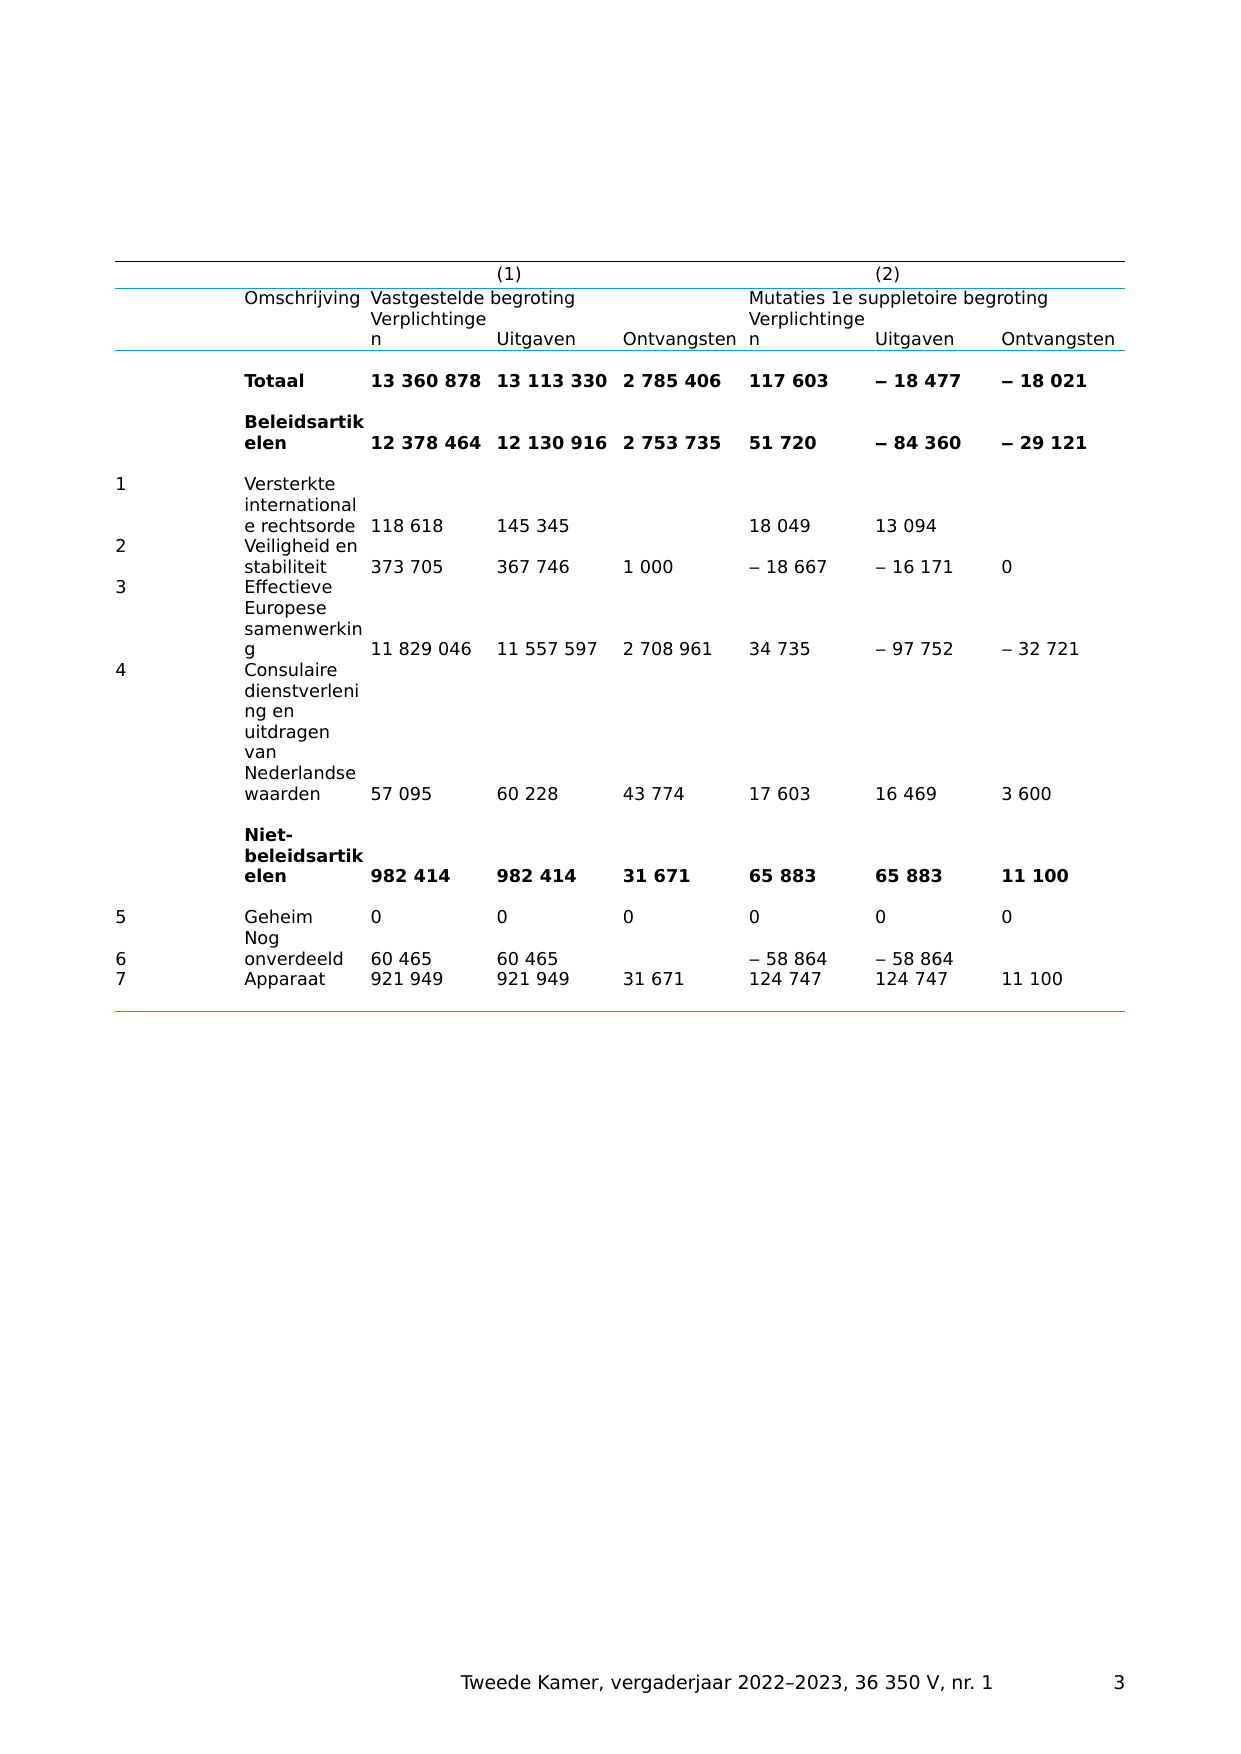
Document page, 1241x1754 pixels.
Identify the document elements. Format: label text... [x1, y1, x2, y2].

table_cell Verplichtingen [746, 309, 872, 350]
table_cell 4 [115, 660, 241, 804]
table_cell [241, 990, 367, 1011]
table_cell [115, 309, 241, 350]
table_cell 117 603 [746, 371, 872, 392]
table_cell [746, 392, 872, 412]
table_cell Effectieve Europese samenwerking [241, 578, 367, 660]
table_cell 0 [872, 908, 998, 928]
table_cell [872, 454, 998, 474]
table_cell 3 [115, 578, 241, 660]
table_cell [368, 392, 493, 412]
table_cell [872, 392, 998, 412]
table_cell [620, 887, 746, 907]
table_cell Ontvangsten [620, 309, 746, 350]
table_cell ‒ 84 360 [872, 413, 998, 454]
table_cell [115, 351, 241, 371]
table_cell [998, 351, 1125, 371]
table_cell [620, 454, 746, 474]
table_cell Vastgestelde begroting [368, 289, 746, 309]
table_cell [998, 804, 1125, 825]
table_cell [872, 990, 998, 1011]
table_cell ‒ 18 667 [746, 536, 872, 577]
table_cell 124 747 [872, 969, 998, 990]
table_cell (2) [872, 262, 998, 288]
table_cell Uitgaven [872, 309, 998, 350]
table_cell [368, 454, 493, 474]
table_cell [998, 928, 1125, 969]
table_cell 65 883 [746, 825, 872, 887]
table_cell 7 [115, 969, 241, 990]
table_cell [368, 887, 493, 907]
table_cell [746, 351, 872, 371]
table_cell [746, 990, 872, 1011]
table_cell Nog onverdeeld [241, 928, 367, 969]
table_cell [368, 804, 493, 825]
table_cell [620, 392, 746, 412]
table_cell Ontvangsten [998, 309, 1125, 350]
table_cell Apparaat [241, 969, 367, 990]
table_cell 65 883 [872, 825, 998, 887]
table_cell 1 000 [620, 536, 746, 577]
table_cell 373 705 [368, 536, 493, 577]
table_cell [746, 454, 872, 474]
table_cell [494, 804, 620, 825]
table_cell [494, 887, 620, 907]
table_cell [998, 392, 1125, 412]
table_cell ‒ 18 477 [872, 371, 998, 392]
table_cell Niet-beleidsartikelen [241, 825, 367, 887]
table_cell [241, 309, 367, 350]
table_cell [998, 990, 1125, 1011]
table_cell [115, 990, 241, 1011]
table_cell [620, 928, 746, 969]
table_cell [872, 887, 998, 907]
table_cell [115, 289, 241, 309]
table_cell [241, 454, 367, 474]
table_cell 11 100 [998, 969, 1125, 990]
table_cell 0 [368, 908, 493, 928]
table_cell 13 360 878 [368, 371, 493, 392]
table_cell ‒ 18 021 [998, 371, 1125, 392]
table_cell [620, 351, 746, 371]
table_cell 13 094 [872, 474, 998, 536]
table_cell [115, 454, 241, 474]
table_cell 921 949 [494, 969, 620, 990]
table_cell 60 228 [494, 660, 620, 804]
table_cell [620, 474, 746, 536]
table_cell 13 113 330 [494, 371, 620, 392]
table_cell Verplichtingen [368, 309, 493, 350]
table_cell [115, 392, 241, 412]
table_cell 2 [115, 536, 241, 577]
table_cell [998, 474, 1125, 536]
table_cell [620, 804, 746, 825]
table_cell 60 465 [368, 928, 493, 969]
table_cell [494, 351, 620, 371]
table_cell ‒ 58 864 [872, 928, 998, 969]
table_cell 982 414 [494, 825, 620, 887]
table_cell [998, 262, 1125, 288]
table_cell [115, 262, 241, 288]
table_cell Geheim [241, 908, 367, 928]
table_cell 982 414 [368, 825, 493, 887]
table_cell [494, 454, 620, 474]
table_cell [872, 804, 998, 825]
table_cell [998, 887, 1125, 907]
table_cell ‒ 97 752 [872, 578, 998, 660]
table_cell Omschrijving [241, 289, 367, 309]
table_cell Consulaire dienstverlening en uitdragen van Nederlandse waarden [241, 660, 367, 804]
table_cell Veiligheid en stabiliteit [241, 536, 367, 577]
table_cell 31 671 [620, 825, 746, 887]
table_cell 11 557 597 [494, 578, 620, 660]
table_cell [620, 990, 746, 1011]
table_cell 6 [115, 928, 241, 969]
table_cell 31 671 [620, 969, 746, 990]
table_cell [368, 990, 493, 1011]
table_cell [241, 262, 367, 288]
table_cell 17 603 [746, 660, 872, 804]
table_cell 60 465 [494, 928, 620, 969]
table_cell [115, 804, 241, 825]
table_cell Mutaties 1e suppletoire begroting [746, 289, 1125, 309]
table_cell 11 100 [998, 825, 1125, 887]
table_cell [620, 262, 746, 288]
table_cell [241, 887, 367, 907]
table_cell 367 746 [494, 536, 620, 577]
table_cell 118 618 [368, 474, 493, 536]
table_cell 34 735 [746, 578, 872, 660]
table_cell 2 753 735 [620, 413, 746, 454]
table_cell [872, 351, 998, 371]
table_cell 11 829 046 [368, 578, 493, 660]
table_cell Uitgaven [494, 309, 620, 350]
table_cell 145 345 [494, 474, 620, 536]
table_cell [115, 825, 241, 887]
table_cell 2 785 406 [620, 371, 746, 392]
table_cell 0 [620, 908, 746, 928]
table_cell 921 949 [368, 969, 493, 990]
table_cell 12 130 916 [494, 413, 620, 454]
table_cell 12 378 464 [368, 413, 493, 454]
table_cell [368, 351, 493, 371]
table_cell 124 747 [746, 969, 872, 990]
table_cell [115, 887, 241, 907]
table_cell (1) [494, 262, 620, 288]
table_cell [746, 887, 872, 907]
table_cell Beleidsartikelen [241, 413, 367, 454]
table_cell 2 708 961 [620, 578, 746, 660]
table_cell Versterkte internationale rechtsorde [241, 474, 367, 536]
table_cell ‒ 32 721 [998, 578, 1125, 660]
table_cell ‒ 58 864 [746, 928, 872, 969]
table_cell [368, 262, 493, 288]
table_cell 5 [115, 908, 241, 928]
table_cell 1 [115, 474, 241, 536]
table_cell [494, 990, 620, 1011]
table_cell 3 600 [998, 660, 1125, 804]
table_cell [998, 454, 1125, 474]
table_cell [241, 351, 367, 371]
table_cell ‒ 29 121 [998, 413, 1125, 454]
table_header Tabel 1 Wijziging begrotingsstaat van het Ministerie van Buitenlandse Zaken (V) voor het jaar 2023 (Eerste suppletoire begroting) (bedragen x € 1.000) [115, 213, 1125, 261]
table_cell 0 [998, 536, 1125, 577]
table_cell [241, 392, 367, 412]
table_cell 0 [494, 908, 620, 928]
table_cell [115, 371, 241, 392]
table_cell 0 [746, 908, 872, 928]
table_cell 0 [998, 908, 1125, 928]
table_cell [494, 392, 620, 412]
table_cell [115, 413, 241, 454]
table_cell [241, 804, 367, 825]
table_cell 18 049 [746, 474, 872, 536]
table_cell [746, 804, 872, 825]
table_cell 43 774 [620, 660, 746, 804]
table_cell [746, 262, 872, 288]
table_cell Totaal [241, 371, 367, 392]
table_cell 16 469 [872, 660, 998, 804]
table_cell 57 095 [368, 660, 493, 804]
table_cell 51 720 [746, 413, 872, 454]
table_cell ‒ 16 171 [872, 536, 998, 577]
